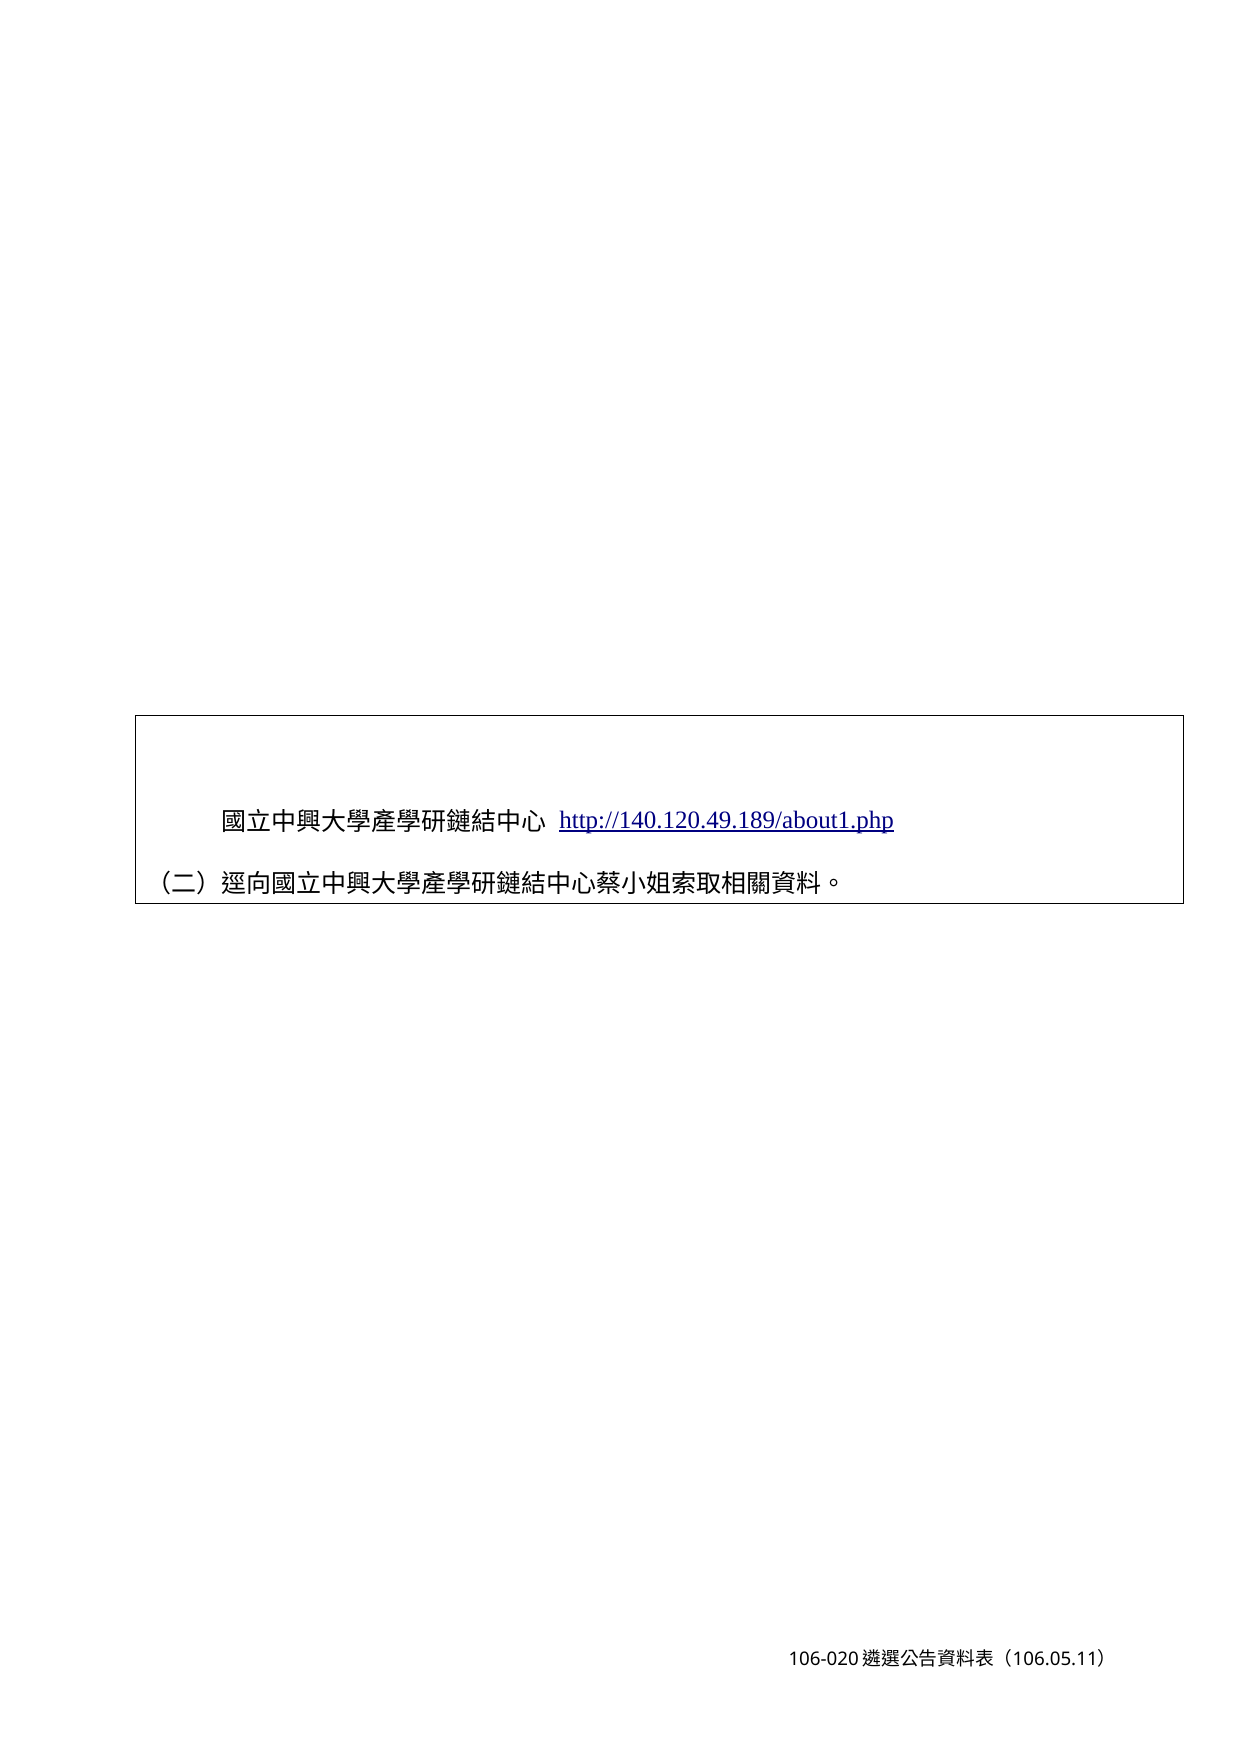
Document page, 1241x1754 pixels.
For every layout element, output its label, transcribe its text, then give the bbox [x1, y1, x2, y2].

table_cell 國立中興大學產學研鏈結中心 http://140.120.49.189/about1.php （二）逕向國立中興大學產學研鏈結中心蔡小姐索取相關資料。 [136, 716, 1183, 903]
